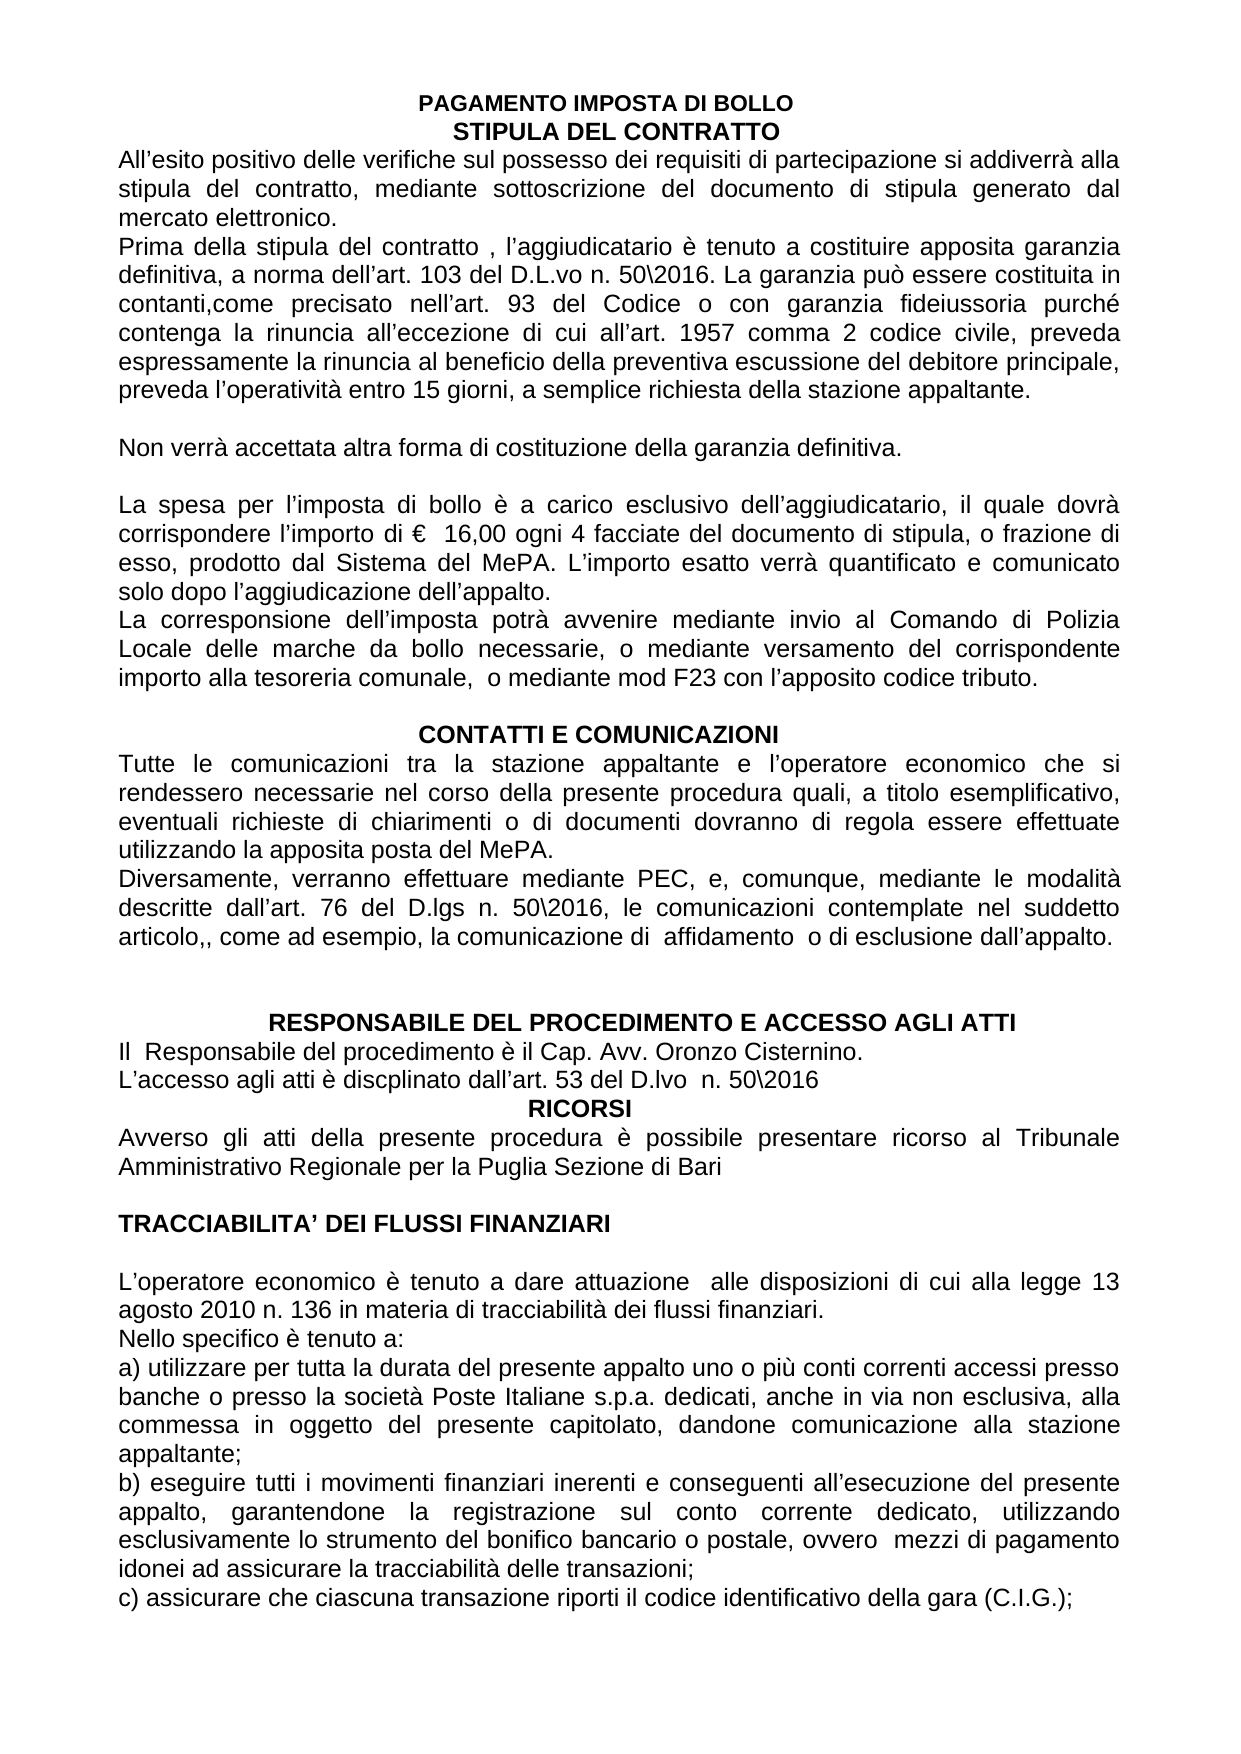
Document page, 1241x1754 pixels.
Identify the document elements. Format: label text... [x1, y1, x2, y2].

text PAGAMENTO IMPOSTA DI BOLLO [118, 90, 1122, 117]
text STIPULA DEL CONTRATTO [118, 117, 1122, 145]
text RESPONSABILE DEL PROCEDIMENTO E ACCESSO AGLI ATTI [118, 1008, 1122, 1037]
text Tutte le comunicazioni tra la stazione appaltante e l’operatore economico che si rendessero necessarie nel corso della presente procedura quali, a titolo esemplificativo, eventuali richieste di chiarimenti o di documenti dovranno di regola essere effettuate utilizzando la apposita posta del MePA. [118, 749, 1122, 864]
text c) assicurare che ciascuna transazione riporti il codice identificativo della gara (C.I.G.); [118, 1583, 1122, 1612]
text Il Responsabile del procedimento è il Cap. Avv. Oronzo Cisternino. [118, 1037, 1122, 1065]
text b) eseguire tutti i movimenti finanziari inerenti e conseguenti all’esecuzione del presente appalto, garantendone la registrazione sul conto corrente dedicato, utilizzando esclusivamente lo strumento del bonifico bancario o postale, ovvero mezzi di pagamento idonei ad assicurare la tracciabilità delle transazioni; [118, 1468, 1122, 1583]
text Diversamente, verranno effettuare mediante PEC, e, comunque, mediante le modalità descritte dall’art. 76 del D.lgs n. 50\2016, le comunicazioni contemplate nel suddetto articolo,, come ad esempio, la comunicazione di affidamento o di esclusione dall’appalto. [118, 864, 1122, 950]
text Avverso gli atti della presente procedura è possibile presentare ricorso al Tribunale Amministrativo Regionale per la Puglia Sezione di Bari [118, 1123, 1122, 1180]
text Non verrà accettata altra forma di costituzione della garanzia definitiva. [118, 433, 1122, 462]
text RICORSI [118, 1094, 1122, 1123]
text All’esito positivo delle verifiche sul possesso dei requisiti di partecipazione si addiverrà alla stipula del contratto, mediante sottoscrizione del documento di stipula generato dal mercato elettronico. [118, 145, 1122, 232]
text Prima della stipula del contratto , l’aggiudicatario è tenuto a costituire apposita garanzia definitiva, a norma dell’art. 103 del D.L.vo n. 50\2016. La garanzia può essere costituita in contanti,come precisato nell’art. 93 del Codice o con garanzia fideiussoria purché contenga la rinuncia all’eccezione di cui all’art. 1957 comma 2 codice civile, preveda espressamente la rinuncia al beneficio della preventiva escussione del debitore principale, preveda l’operatività entro 15 giorni, a semplice richiesta della stazione appaltante. [118, 232, 1122, 404]
text L’operatore economico è tenuto a dare attuazione alle disposizioni di cui alla legge 13 agosto 2010 n. 136 in materia di tracciabilità dei flussi finanziari. [118, 1267, 1122, 1324]
text CONTATTI E COMUNICAZIONI [118, 720, 1122, 749]
text Nello specifico è tenuto a: [118, 1324, 1122, 1353]
text La spesa per l’imposta di bollo è a carico esclusivo dell’aggiudicatario, il quale dovrà corrispondere l’importo di € 16,00 ogni 4 facciate del documento di stipula, o frazione di esso, prodotto dal Sistema del MePA. L’importo esatto verrà quantificato e comunicato solo dopo l’aggiudicazione dell’appalto. [118, 490, 1122, 605]
text La corresponsione dell’imposta potrà avvenire mediante invio al Comando di Polizia Locale delle marche da bollo necessarie, o mediante versamento del corrispondente importo alla tesoreria comunale, o mediante mod F23 con l’apposito codice tributo. [118, 605, 1122, 692]
text TRACCIABILITA’ DEI FLUSSI FINANZIARI [118, 1209, 1122, 1238]
text L’accesso agli atti è discplinato dall’art. 53 del D.lvo n. 50\2016 [118, 1065, 1122, 1094]
text a) utilizzare per tutta la durata del presente appalto uno o più conti correnti accessi presso banche o presso la società Poste Italiane s.p.a. dedicati, anche in via non esclusiva, alla commessa in oggetto del presente capitolato, dandone comunicazione alla stazione appaltante; [118, 1353, 1122, 1468]
